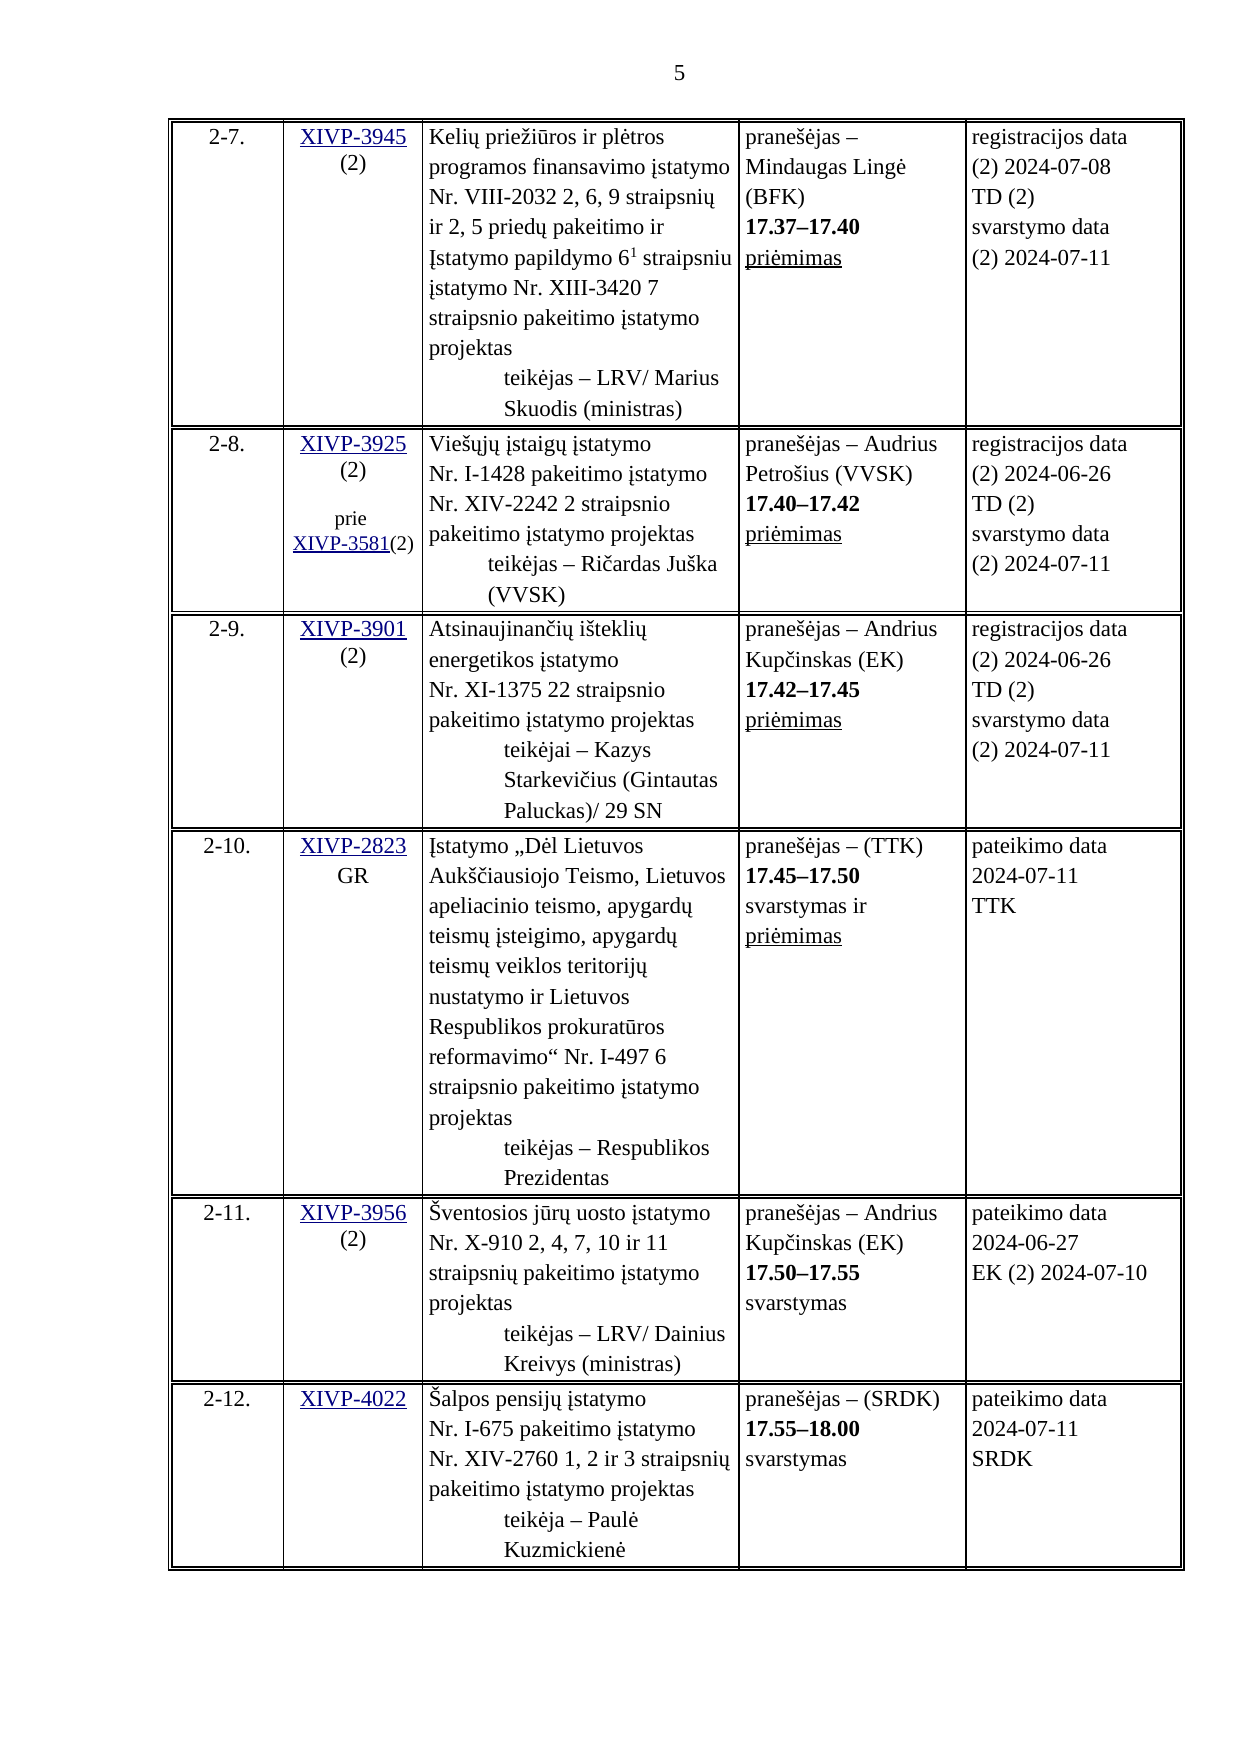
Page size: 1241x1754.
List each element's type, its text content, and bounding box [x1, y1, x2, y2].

table_cell registracijos data (2) 2024-07-08 TD (2) svarstymo data (2) 2024-07-11 [967, 123, 1180, 425]
table_cell [1187, 118, 1240, 425]
table_cell XIVP-3901 (2) [284, 616, 422, 827]
table_cell Kelių priežiūros ir plėtros programos finansavimo įstatymo Nr. VIII-2032 2, 6, 9 straipsnių ir 2, 5 priedų pakeitimo ir Įstatymo papildymo 61 straipsniu įstatymo Nr. XIII-3420 7 straipsnio pakeitimo įstatymo projektas teikėjas – LRV/ Marius Skuodis (ministras) [423, 123, 738, 425]
table_cell [1187, 1194, 1240, 1380]
table_cell XIVP-3925 (2) prie XIVP-3581(2) [284, 430, 422, 611]
table_cell pateikimo data 2024-06-27 EK (2) 2024-07-10 [967, 1199, 1180, 1380]
table_cell XIVP-2823 GR [284, 832, 422, 1194]
table_cell pranešėjas – (TTK) 17.45–17.50 svarstymas ir priėmimas [740, 832, 965, 1194]
table_cell Įstatymo „Dėl Lietuvos Aukščiausiojo Teismo, Lietuvos apeliacinio teismo, apygardų teismų įsteigimo, apygardų teismų veiklos teritorijų nustatymo ir Lietuvos Respublikos prokuratūros reformavimo“ Nr. I-497 6 straipsnio pakeitimo įstatymo projektas teikėjas – Respublikos Prezidentas [423, 832, 738, 1194]
table_cell pranešėjas – (SRDK) 17.55–18.00 svarstymas [740, 1385, 965, 1566]
table_cell registracijos data (2) 2024-06-26 TD (2) svarstymo data (2) 2024-07-11 [967, 430, 1180, 611]
table_cell pranešėjas – Andrius Kupčinskas (EK) 17.50–17.55 svarstymas [740, 1199, 965, 1380]
table_cell 2-8. [173, 430, 283, 611]
table_cell pateikimo data 2024-07-11 SRDK [967, 1385, 1180, 1566]
table_cell 2-7. [173, 123, 283, 425]
table_cell XIVP-3956 (2) [284, 1199, 422, 1380]
table_cell 2-12. [173, 1385, 283, 1566]
table_cell pateikimo data 2024-07-11 TTK [967, 832, 1180, 1194]
table_cell Šalpos pensijų įstatymo Nr. I-675 pakeitimo įstatymo Nr. XIV-2760 1, 2 ir 3 straipsnių pakeitimo įstatymo projektas teikėja – Paulė Kuzmickienė [423, 1385, 738, 1566]
table_cell Šventosios jūrų uosto įstatymo Nr. X-910 2, 4, 7, 10 ir 11 straipsnių pakeitimo įstatymo projektas teikėjas – LRV/ Dainius Kreivys (ministras) [423, 1199, 738, 1380]
table_cell XIVP-4022 [284, 1385, 422, 1566]
table_cell [1187, 425, 1240, 611]
table_cell registracijos data (2) 2024-06-26 TD (2) svarstymo data (2) 2024-07-11 [967, 616, 1180, 827]
table_cell XIVP-3945 (2) [284, 123, 422, 425]
table_cell Atsinaujinančių išteklių energetikos įstatymo Nr. XI-1375 22 straipsnio pakeitimo įstatymo projektas teikėjai – Kazys Starkevičius (Gintautas Paluckas)/ 29 SN [423, 616, 738, 827]
table_cell pranešėjas – Andrius Kupčinskas (EK) 17.42–17.45 priėmimas [740, 616, 965, 827]
table_cell Viešųjų įstaigų įstatymo Nr. I-1428 pakeitimo įstatymo Nr. XIV-2242 2 straipsnio pakeitimo įstatymo projektas teikėjas – Ričardas Juška (VVSK) [423, 430, 738, 611]
table_cell 2-10. [173, 832, 283, 1194]
table_cell pranešėjas – Mindaugas Lingė (BFK) 17.37–17.40 priėmimas [740, 123, 965, 425]
table_cell [1187, 611, 1240, 827]
table_cell 2-11. [173, 1199, 283, 1380]
table_cell [1187, 827, 1240, 1194]
table_cell pranešėjas – Audrius Petrošius (VVSK) 17.40–17.42 priėmimas [740, 430, 965, 611]
table_cell [1187, 1380, 1240, 1566]
table_cell 2-9. [173, 616, 283, 827]
